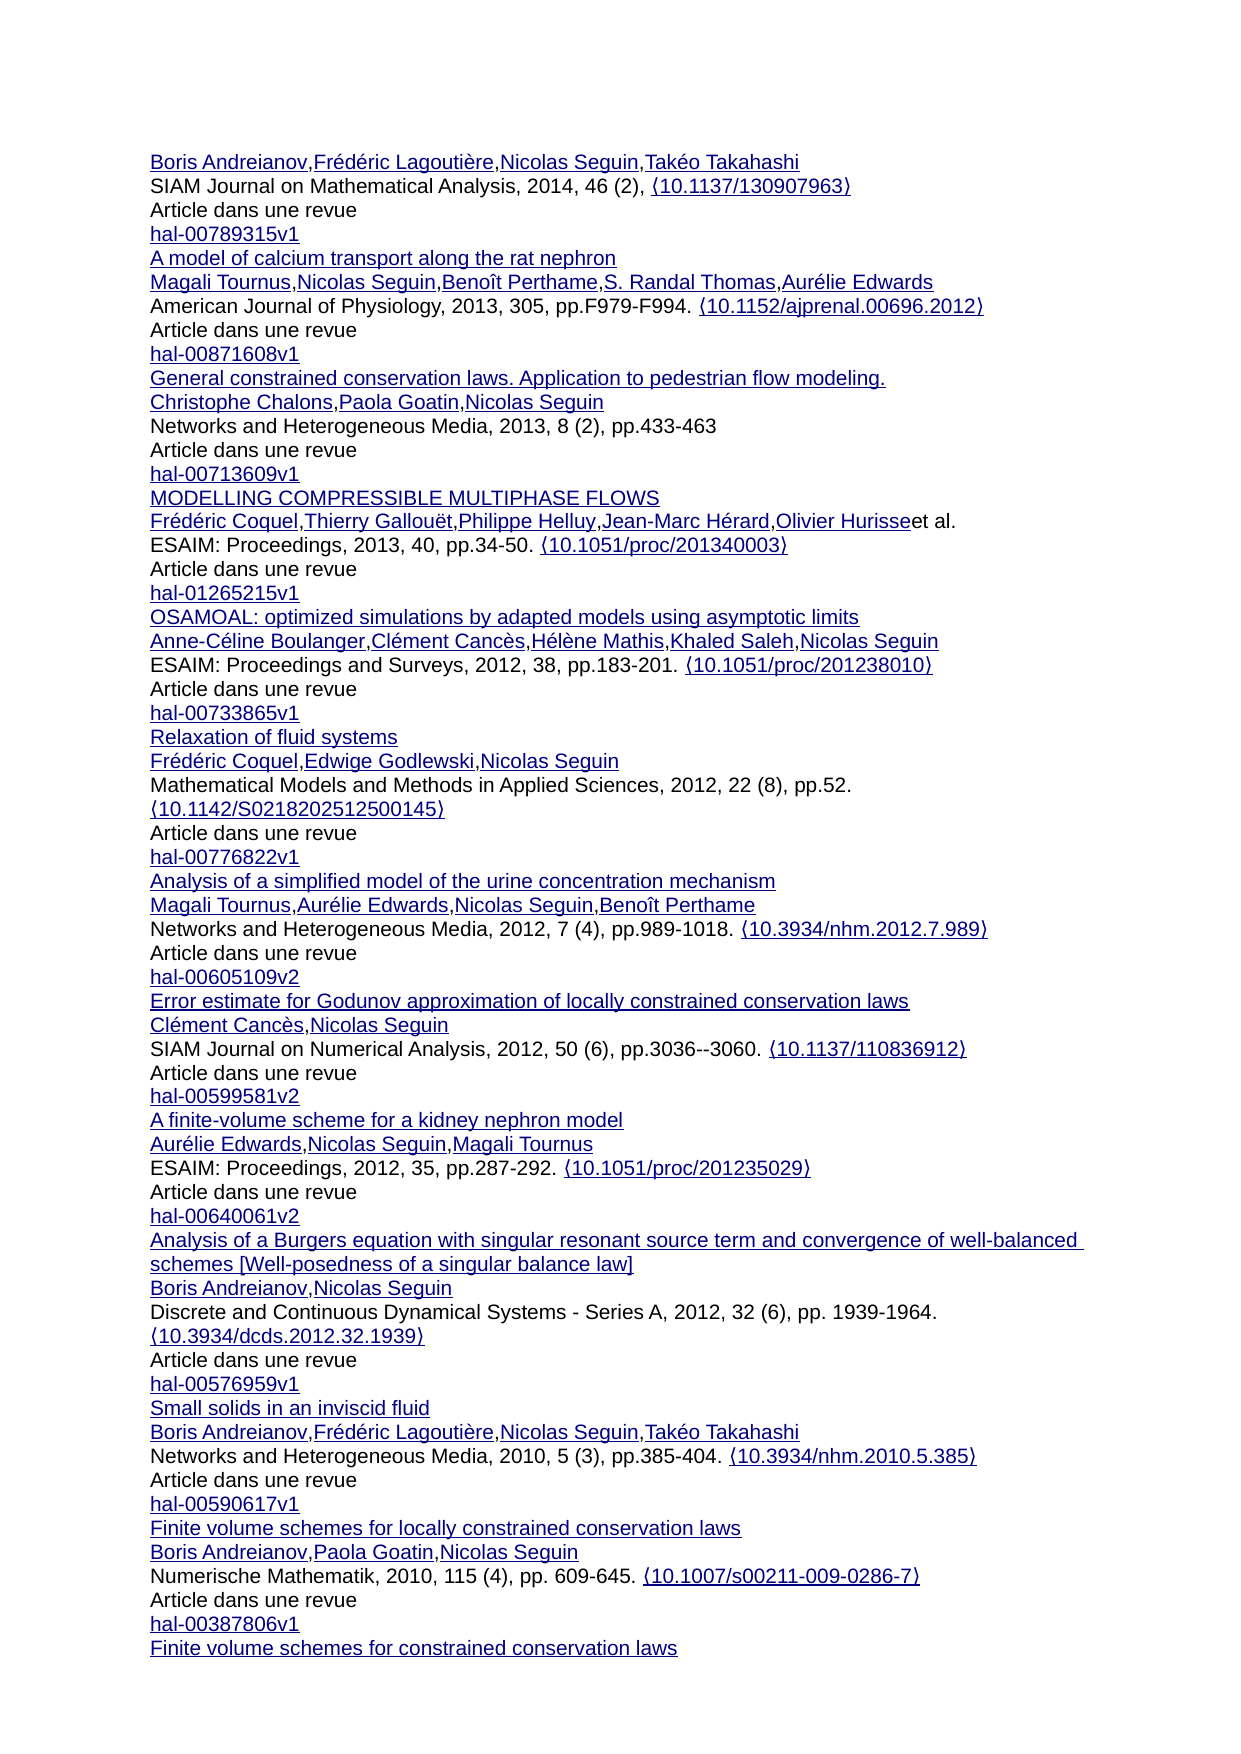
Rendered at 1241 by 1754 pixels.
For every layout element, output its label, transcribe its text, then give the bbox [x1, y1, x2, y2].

table_cell Small solids in an inviscid fluid Boris Andreianov,Frédéric Lagoutière,Nicolas Seguin,Takéo Takahashi Networks and Heterogeneous Media, 2010, 5 (3), pp.385-404. ⟨10.3934/nhm.2010.5.385⟩ Article dans une revue hal-00590617v1 [150, 1396, 1090, 1516]
table_cell Error estimate for Godunov approximation of locally constrained conservation laws Clément Cancès,Nicolas Seguin SIAM Journal on Numerical Analysis, 2012, 50 (6), pp.3036--3060. ⟨10.1137/110836912⟩ Article dans une revue hal-00599581v2 [150, 989, 1090, 1108]
table_cell MODELLING COMPRESSIBLE MULTIPHASE FLOWS Frédéric Coquel,Thierry Gallouët,Philippe Helluy,Jean-Marc Hérard,Olivier Hurisseet al. ESAIM: Proceedings, 2013, 40, pp.34-50. ⟨10.1051/proc/201340003⟩ Article dans une revue hal-01265215v1 [150, 485, 1090, 605]
table_cell A model of calcium transport along the rat nephron Magali Tournus,Nicolas Seguin,Benoît Perthame,S. Randal Thomas,Aurélie Edwards American Journal of Physiology, 2013, 305, pp.F979-F994. ⟨10.1152/ajprenal.00696.2012⟩ Article dans une revue hal-00871608v1 [150, 246, 1090, 366]
table_cell Finite volume schemes for locally constrained conservation laws Boris Andreianov,Paola Goatin,Nicolas Seguin Numerische Mathematik, 2010, 115 (4), pp. 609-645. ⟨10.1007/s00211-009-0286-7⟩ Article dans une revue hal-00387806v1 [150, 1516, 1090, 1635]
table_cell Boris Andreianov,Frédéric Lagoutière,Nicolas Seguin,Takéo Takahashi SIAM Journal on Mathematical Analysis, 2014, 46 (2), ⟨10.1137/130907963⟩ Article dans une revue hal-00789315v1 [150, 150, 1090, 246]
table_cell General constrained conservation laws. Application to pedestrian flow modeling. Christophe Chalons,Paola Goatin,Nicolas Seguin Networks and Heterogeneous Media, 2013, 8 (2), pp.433-463 Article dans une revue hal-00713609v1 [150, 366, 1090, 485]
table_cell Analysis of a Burgers equation with singular resonant source term and convergence of well-balanced schemes [Well-posedness of a singular balance law] Boris Andreianov,Nicolas Seguin Discrete and Continuous Dynamical Systems - Series A, 2012, 32 (6), pp. 1939-1964. ⟨10.3934/dcds.2012.32.1939⟩ Article dans une revue hal-00576959v1 [150, 1228, 1090, 1396]
table_cell Analysis of a simplified model of the urine concentration mechanism Magali Tournus,Aurélie Edwards,Nicolas Seguin,Benoît Perthame Networks and Heterogeneous Media, 2012, 7 (4), pp.989-1018. ⟨10.3934/nhm.2012.7.989⟩ Article dans une revue hal-00605109v2 [150, 869, 1090, 988]
table_cell A finite-volume scheme for a kidney nephron model Aurélie Edwards,Nicolas Seguin,Magali Tournus ESAIM: Proceedings, 2012, 35, pp.287-292. ⟨10.1051/proc/201235029⟩ Article dans une revue hal-00640061v2 [150, 1108, 1090, 1228]
table_cell Finite volume schemes for constrained conservation laws [150, 1635, 1090, 1659]
table_cell OSAMOAL: optimized simulations by adapted models using asymptotic limits Anne-Céline Boulanger,Clément Cancès,Hélène Mathis,Khaled Saleh,Nicolas Seguin ESAIM: Proceedings and Surveys, 2012, 38, pp.183-201. ⟨10.1051/proc/201238010⟩ Article dans une revue hal-00733865v1 [150, 605, 1090, 725]
table_cell Relaxation of fluid systems Frédéric Coquel,Edwige Godlewski,Nicolas Seguin Mathematical Models and Methods in Applied Sciences, 2012, 22 (8), pp.52. ⟨10.1142/S0218202512500145⟩ Article dans une revue hal-00776822v1 [150, 725, 1090, 869]
